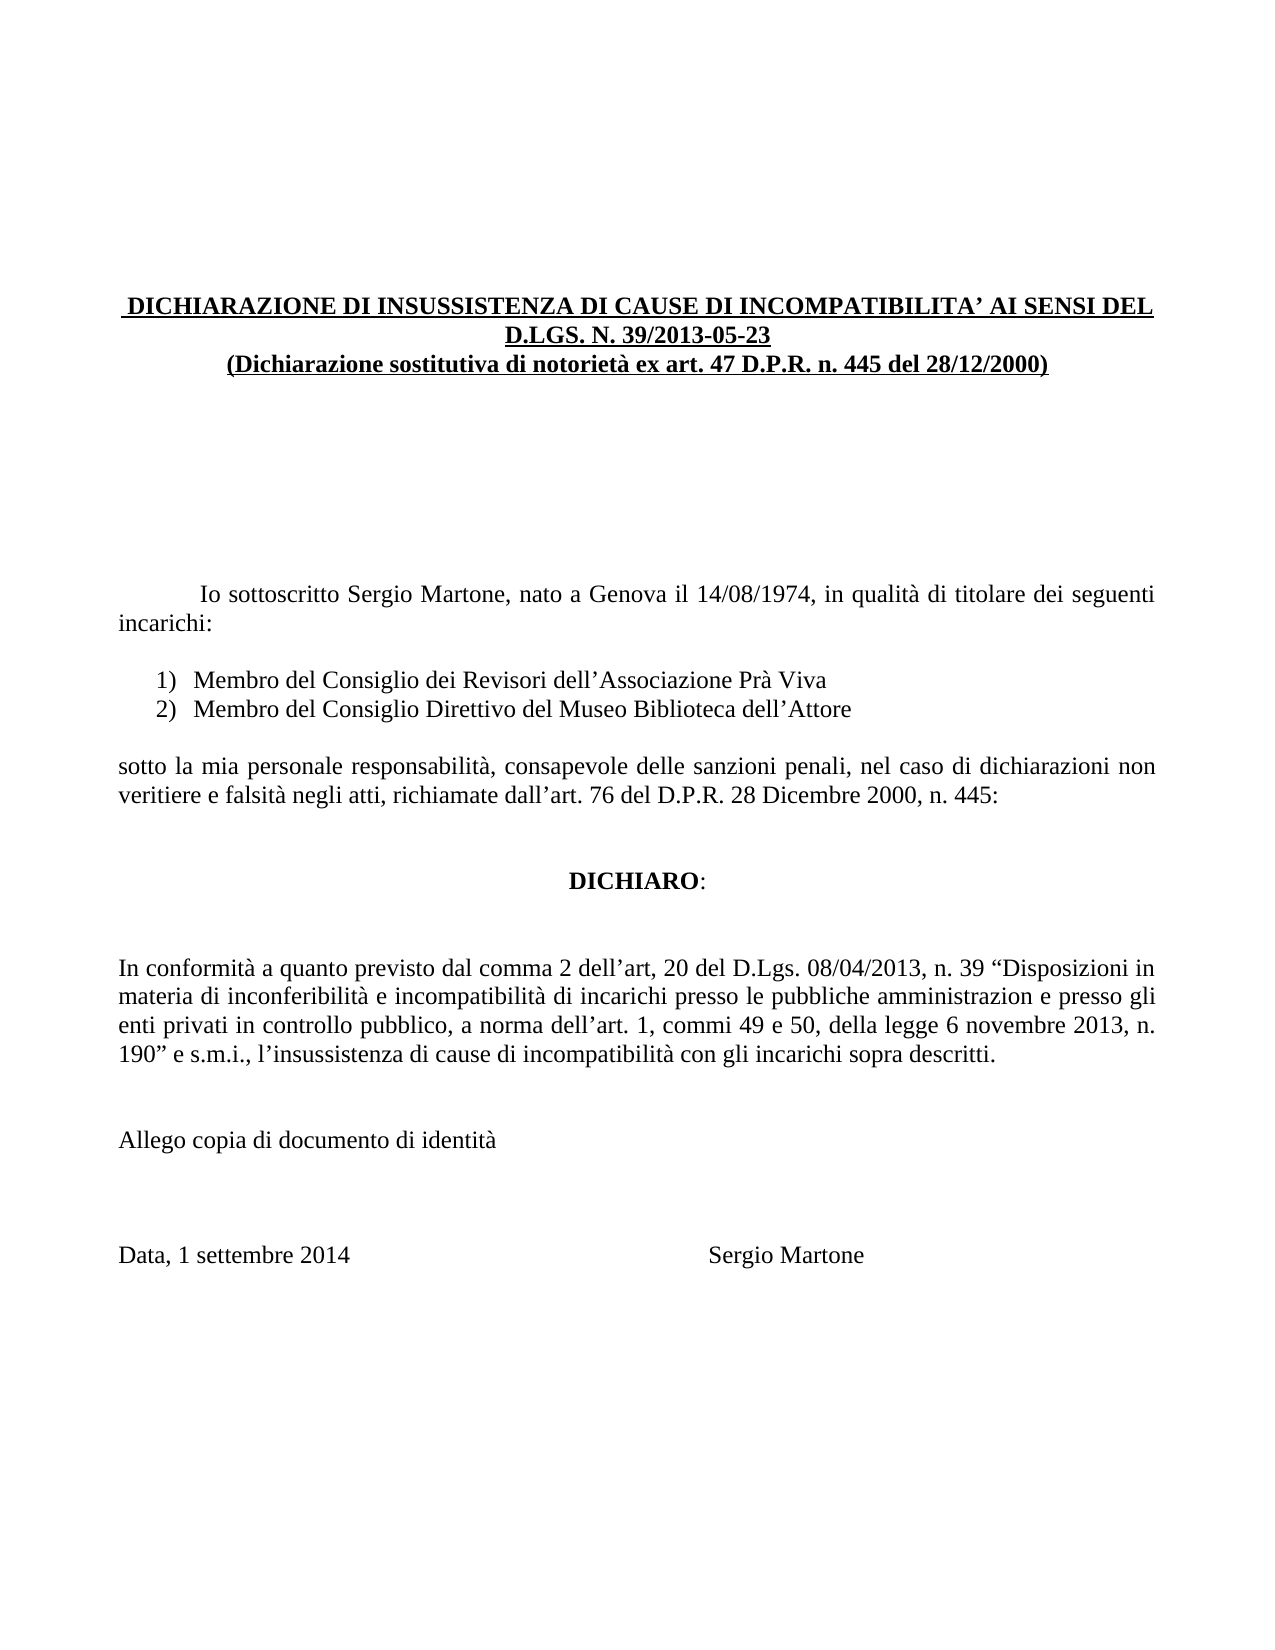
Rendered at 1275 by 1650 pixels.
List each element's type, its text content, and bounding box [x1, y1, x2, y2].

text sotto la mia personale responsabilità, consapevole delle sanzioni penali, nel caso di dichiarazioni non veritiere e falsità negli atti, richiamate dall’art. 76 del D.P.R. 28 Dicembre 2000, n. 445: [118, 751, 1157, 809]
list Membro del Consiglio dei Revisori dell’Associazione Prà Viva [156, 665, 1157, 694]
list Membro del Consiglio Direttivo del Museo Biblioteca dell’Attore [156, 694, 1157, 723]
text DICHIARO: [118, 866, 1157, 895]
text (Dichiarazione sostitutiva di notorietà ex art. 47 D.P.R. n. 445 del 28/12/2000) [118, 349, 1157, 378]
text Io sottoscritto Sergio Martone, nato a Genova il 14/08/1974, in qualità di titolare dei seguenti incarichi: [118, 579, 1157, 636]
text Allego copia di documento di identità [118, 1125, 1157, 1154]
text Data, 1 settembre 2014 Sergio Martone [118, 1240, 1157, 1269]
text DICHIARAZIONE DI INSUSSISTENZA DI CAUSE DI INCOMPATIBILITA’ AI SENSI DEL D.LGS. N. 39/2013-05-23 [118, 291, 1157, 349]
text In conformità a quanto previsto dal comma 2 dell’art, 20 del D.Lgs. 08/04/2013, n. 39 “Disposizioni in materia di inconferibilità e incompatibilità di incarichi presso le pubbliche amministrazion e presso gli enti privati in controllo pubblico, a norma dell’art. 1, commi 49 e 50, della legge 6 novembre 2013, n. 190” e s.m.i., l’insussistenza di cause di incompatibilità con gli incarichi sopra descritti. [118, 953, 1157, 1068]
